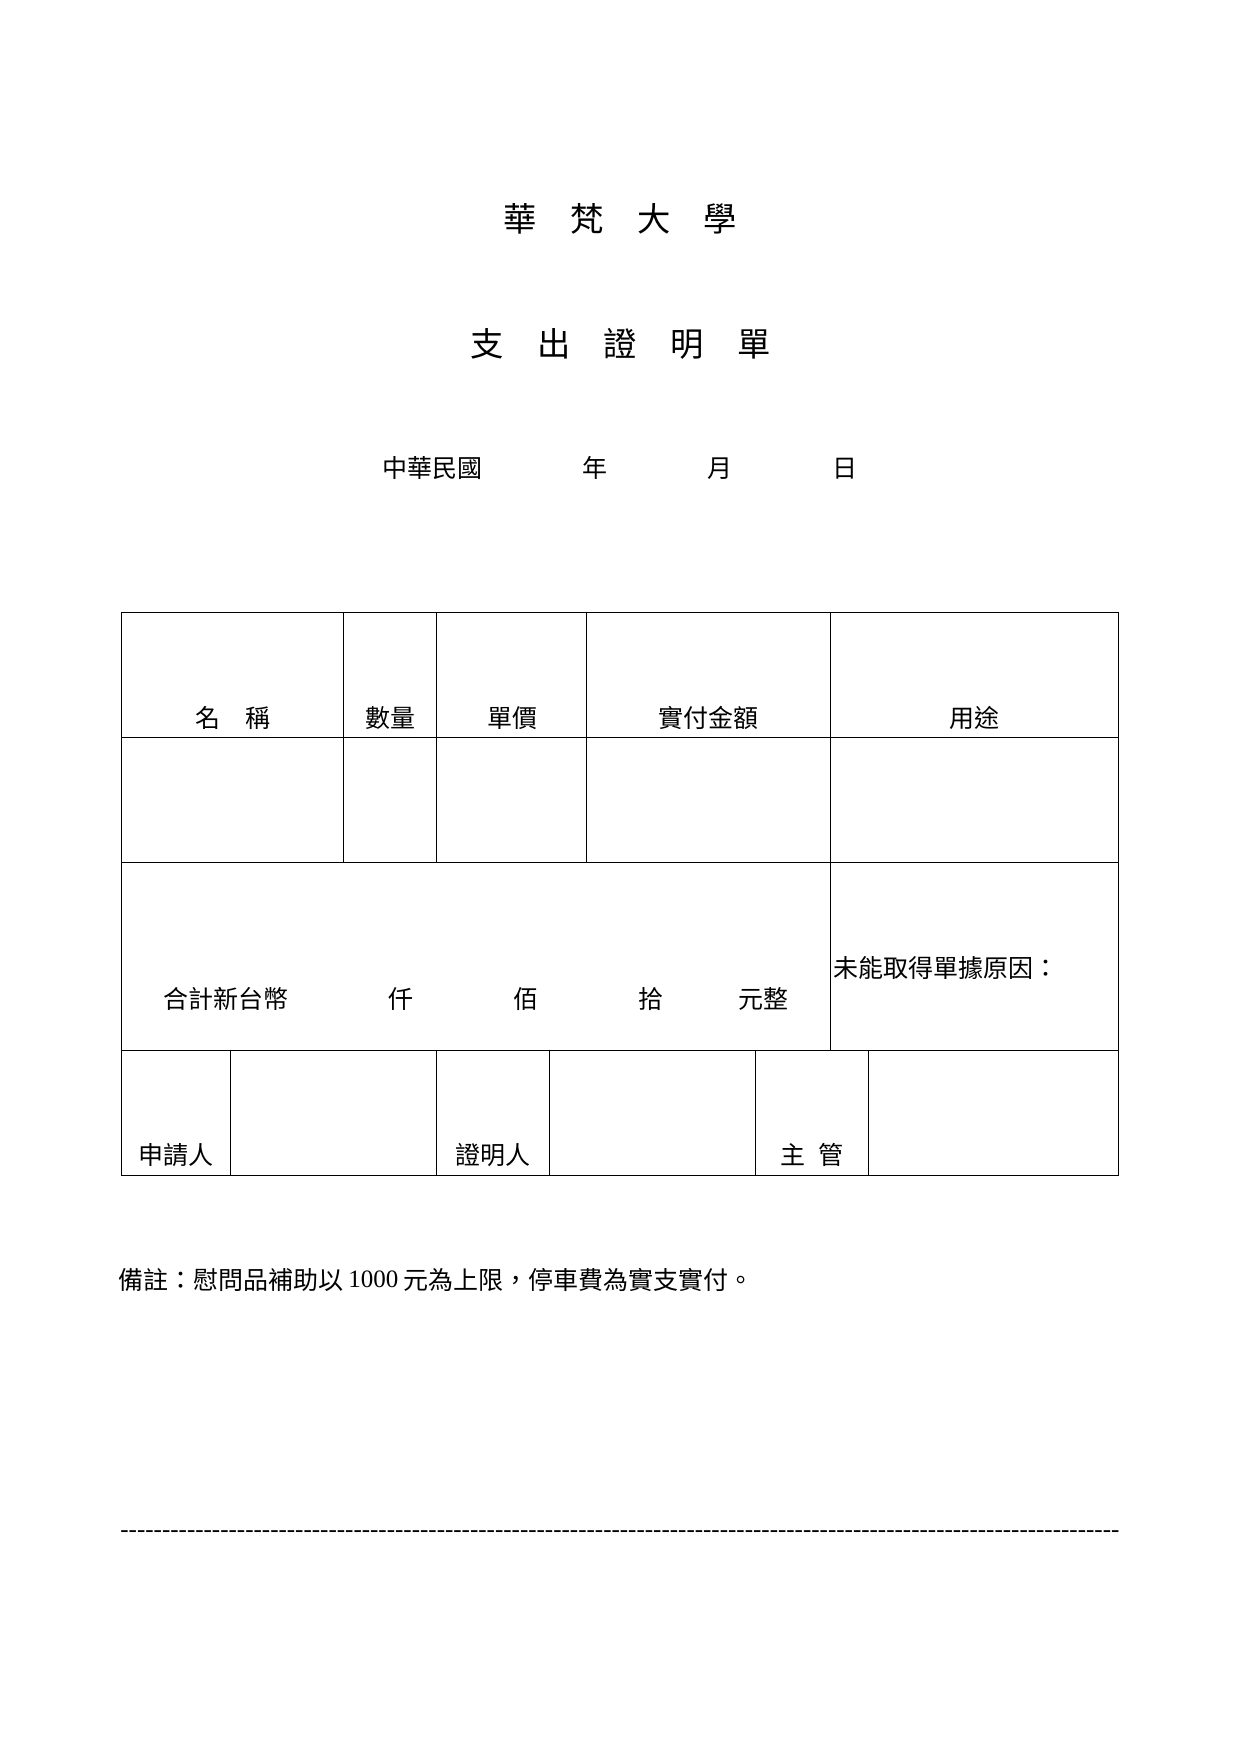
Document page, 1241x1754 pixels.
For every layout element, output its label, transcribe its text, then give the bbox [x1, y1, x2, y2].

table_header 名 稱 [122, 613, 343, 737]
table_cell 主 管 [756, 1051, 868, 1175]
table_header 單價 [437, 613, 586, 737]
table_header 數量 [344, 613, 436, 737]
table_header 用途 [831, 613, 1118, 737]
text ------------------------------------------------------------------------------------------------------------------------ [118, 1487, 1122, 1550]
table_header 實付金額 [587, 613, 830, 737]
table_cell 未能取得單據原因： [831, 863, 1118, 1050]
text 支 出 證 明 單 [118, 300, 1122, 362]
text 華 梵 大 學 [118, 175, 1122, 237]
table_cell [831, 738, 1118, 862]
table_cell [869, 1051, 1118, 1175]
table_cell 合計新台幣 仟 佰 拾 元整 [122, 863, 830, 1050]
table_cell [587, 738, 830, 862]
text 中華民國 年 月 日 [118, 425, 1122, 487]
text 備註：慰問品補助以1000元為上限，停車費為實支實付。 [118, 1237, 1122, 1300]
table_cell [231, 1051, 436, 1175]
table_cell [344, 738, 436, 862]
table_cell 證明人 [437, 1051, 549, 1175]
table_cell [122, 738, 343, 862]
table_cell [437, 738, 586, 862]
table_cell [550, 1051, 755, 1175]
table_cell 申請人 [122, 1051, 230, 1175]
